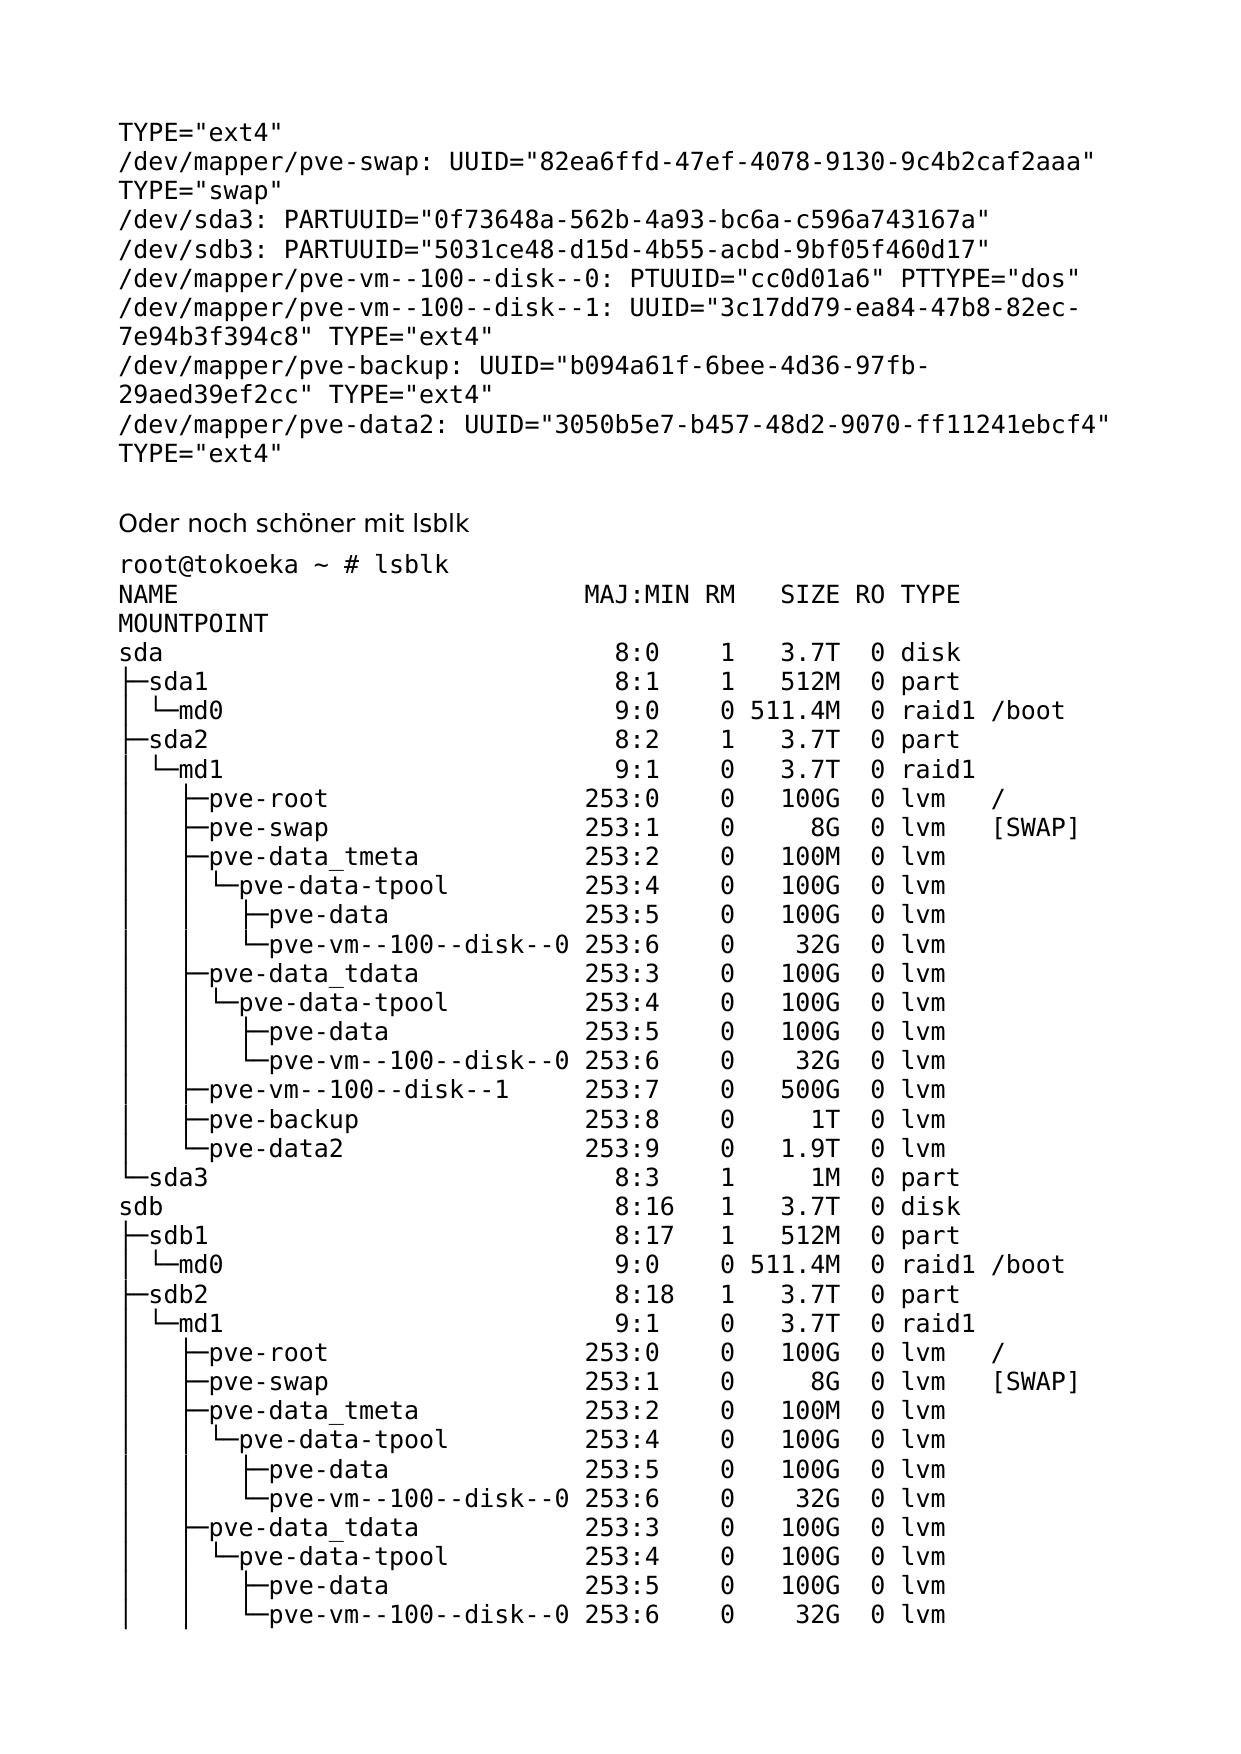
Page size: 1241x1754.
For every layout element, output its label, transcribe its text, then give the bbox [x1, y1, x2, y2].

text TYPE="ext4" /dev/mapper/pve-swap: UUID="82ea6ffd-47ef-4078-9130-9c4b2caf2aaa" TYPE="swap" /dev/sda3: PARTUUID="0f73648a-562b-4a93-bc6a-c596a743167a" /dev/sdb3: PARTUUID="5031ce48-d15d-4b55-acbd-9bf05f460d17" /dev/mapper/pve-vm--100--disk--0: PTUUID="cc0d01a6" PTTYPE="dos" /dev/mapper/pve-vm--100--disk--1: UUID="3c17dd79-ea84-47b8-82ec-7e94b3f394c8" TYPE="ext4" /dev/mapper/pve-backup: UUID="b094a61f-6bee-4d36-97fb-29aed39ef2cc" TYPE="ext4" /dev/mapper/pve-data2: UUID="3050b5e7-b457-48d2-9070-ff11241ebcf4" TYPE="ext4" [118, 118, 1122, 497]
text Oder noch schöner mit lsblk [118, 509, 1122, 538]
text root@tokoeka ~ # lsblk NAME MAJ:MIN RM SIZE RO TYPE MOUNTPOINT sda 8:0 1 3.7T 0 disk ├─sda1 8:1 1 512M 0 part │ └─md0 9:0 0 511.4M 0 raid1 /boot ├─sda2 8:2 1 3.7T 0 part │ └─md1 9:1 0 3.7T 0 raid1 │ ├─pve-root 253:0 0 100G 0 lvm / │ ├─pve-swap 253:1 0 8G 0 lvm [SWAP] │ ├─pve-data_tmeta 253:2 0 100M 0 lvm │ │ └─pve-data-tpool 253:4 0 100G 0 lvm │ │ ├─pve-data 253:5 0 100G 0 lvm │ │ └─pve-vm--100--disk--0 253:6 0 32G 0 lvm │ ├─pve-data_tdata 253:3 0 100G 0 lvm │ │ └─pve-data-tpool 253:4 0 100G 0 lvm │ │ ├─pve-data 253:5 0 100G 0 lvm │ │ └─pve-vm--100--disk--0 253:6 0 32G 0 lvm │ ├─pve-vm--100--disk--1 253:7 0 500G 0 lvm │ ├─pve-backup 253:8 0 1T 0 lvm │ └─pve-data2 253:9 0 1.9T 0 lvm └─sda3 8:3 1 1M 0 part sdb 8:16 1 3.7T 0 disk ├─sdb1 8:17 1 512M 0 part │ └─md0 9:0 0 511.4M 0 raid1 /boot ├─sdb2 8:18 1 3.7T 0 part │ └─md1 9:1 0 3.7T 0 raid1 │ ├─pve-root 253:0 0 100G 0 lvm / │ ├─pve-swap 253:1 0 8G 0 lvm [SWAP] │ ├─pve-data_tmeta 253:2 0 100M 0 lvm │ │ └─pve-data-tpool 253:4 0 100G 0 lvm │ │ ├─pve-data 253:5 0 100G 0 lvm │ │ └─pve-vm--100--disk--0 253:6 0 32G 0 lvm │ ├─pve-data_tdata 253:3 0 100G 0 lvm │ │ └─pve-data-tpool 253:4 0 100G 0 lvm │ │ ├─pve-data 253:5 0 100G 0 lvm │ │ └─pve-vm--100--disk--0 253:6 0 32G 0 lvm [118, 551, 1122, 1630]
